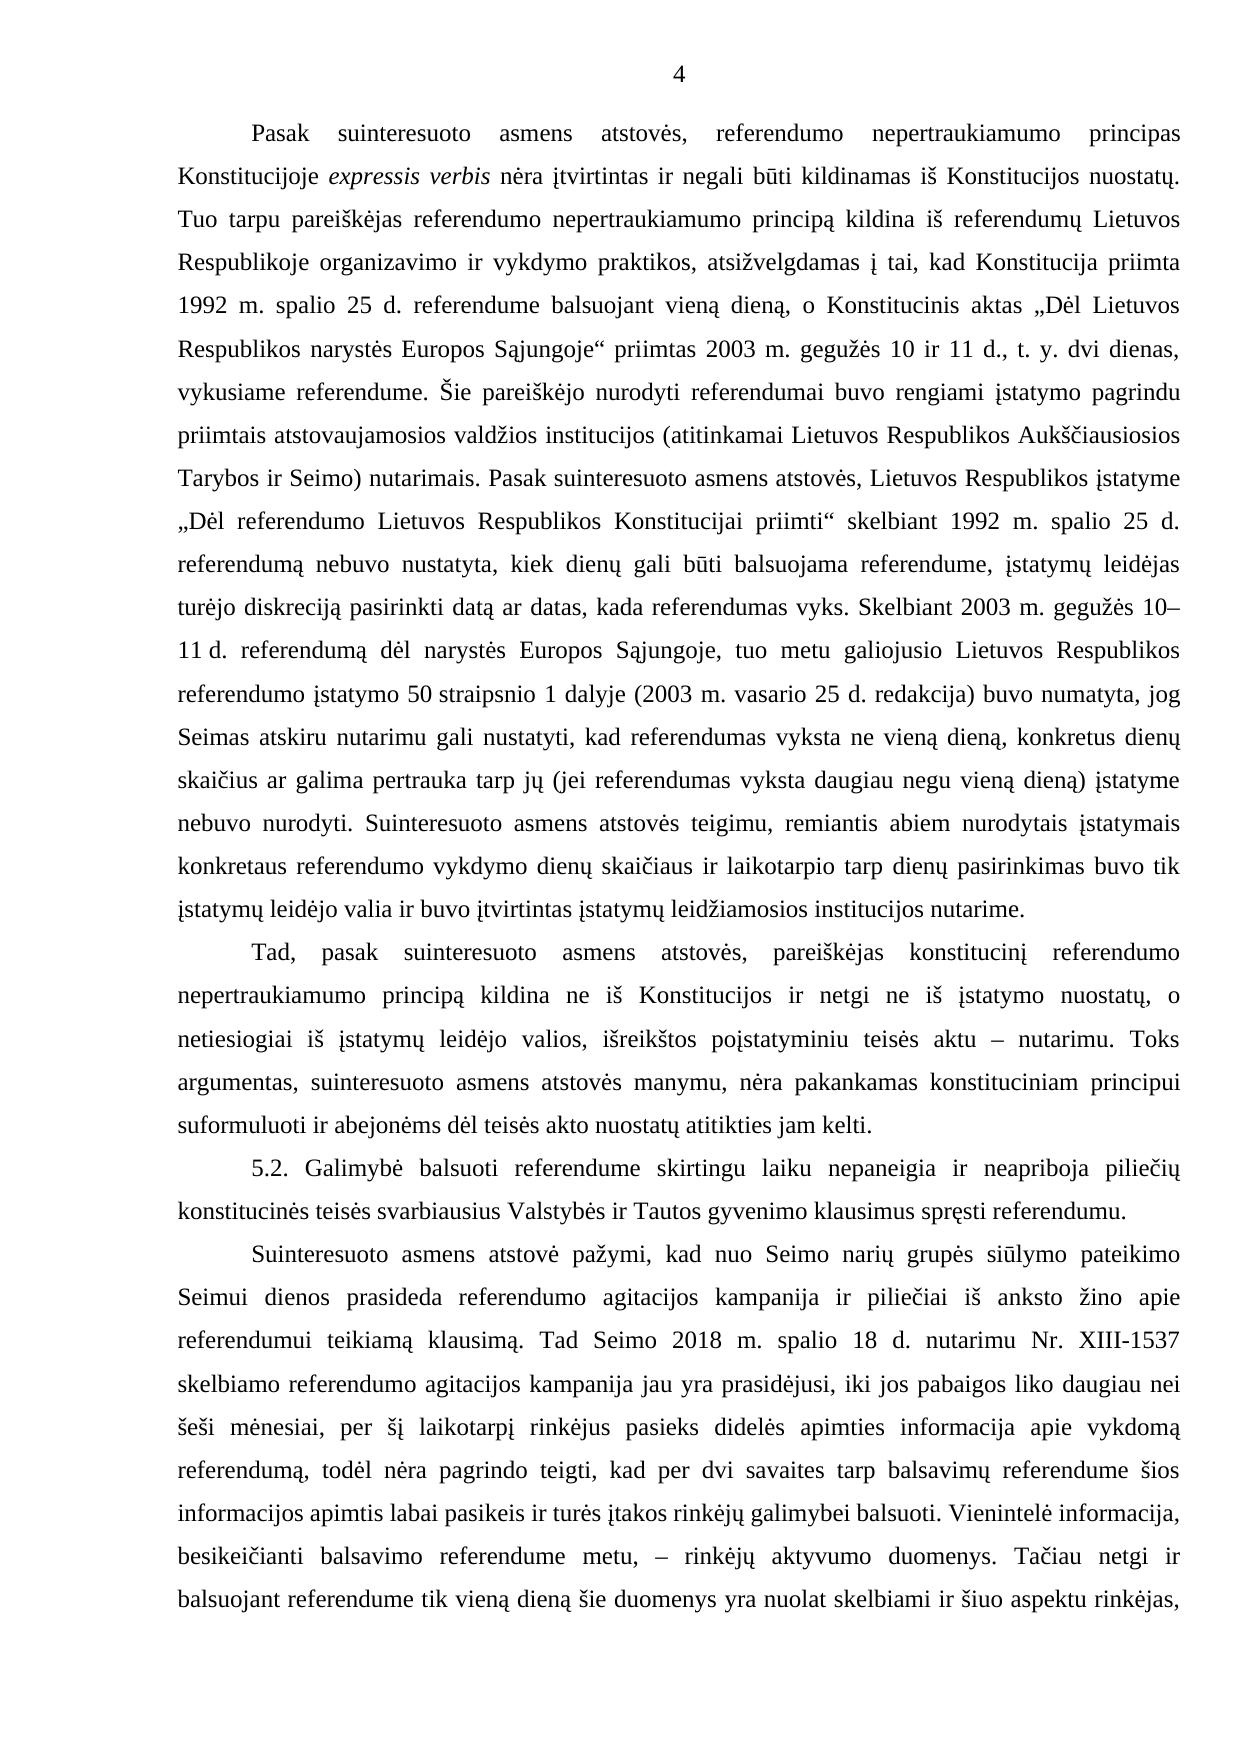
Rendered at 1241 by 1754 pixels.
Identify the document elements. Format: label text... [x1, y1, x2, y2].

text 5.2. Galimybė balsuoti referendume skirtingu laiku nepaneigia ir neapriboja piliečių konstitucinės teisės svarbiausius Valstybės ir Tautos gyvenimo klausimus spręsti referendumu. [177, 1153, 1181, 1225]
text Tad, pasak suinteresuoto asmens atstovės, pareiškėjas konstitucinį referendumo nepertraukiamumo principą kildina ne iš Konstitucijos ir netgi ne iš įstatymo nuostatų, o netiesiogiai iš įstatymų leidėjo valios, išreikštos poįstatyminiu teisės aktu – nutarimu. Toks argumentas, suinteresuoto asmens atstovės manymu, nėra pakankamas konstituciniam principui suformuluoti ir abejonėms dėl teisės akto nuostatų atitikties jam kelti. [177, 937, 1181, 1139]
text Pasak suinteresuoto asmens atstovės, referendumo nepertraukiamumo principas Konstitucijoje expressis verbis nėra įtvirtintas ir negali būti kildinamas iš Konstitucijos nuostatų. Tuo tarpu pareiškėjas referendumo nepertraukiamumo principą kildina iš referendumų Lietuvos Respublikoje organizavimo ir vykdymo praktikos, atsižvelgdamas į tai, kad Konstitucija priimta 1992 m. spalio 25 d. referendume balsuojant vieną dieną, o Konstitucinis aktas „Dėl Lietuvos Respublikos narystės Europos Sąjungoje“ priimtas 2003 m. gegužės 10 ir 11 d., t. y. dvi dienas, vykusiame referendume. Šie pareiškėjo nurodyti referendumai buvo rengiami įstatymo pagrindu priimtais atstovaujamosios valdžios institucijos (atitinkamai Lietuvos Respublikos Aukščiausiosios Tarybos ir Seimo) nutarimais. Pasak suinteresuoto asmens atstovės, Lietuvos Respublikos įstatyme „Dėl referendumo Lietuvos Respublikos Konstitucijai priimti“ skelbiant 1992 m. spalio 25 d. referendumą nebuvo nustatyta, kiek dienų gali būti balsuojama referendume, įstatymų leidėjas turėjo diskreciją pasirinkti datą ar datas, kada referendumas vyks. Skelbiant 2003 m. gegužės 10–11 d. referendumą dėl narystės Europos Sąjungoje, tuo metu galiojusio Lietuvos Respublikos referendumo įstatymo 50 straipsnio 1 dalyje (2003 m. vasario 25 d. redakcija) buvo numatyta, jog Seimas atskiru nutarimu gali nustatyti, kad referendumas vyksta ne vieną dieną, konkretus dienų skaičius ar galima pertrauka tarp jų (jei referendumas vyksta daugiau negu vieną dieną) įstatyme nebuvo nurodyti. Suinteresuoto asmens atstovės teigimu, remiantis abiem nurodytais įstatymais konkretaus referendumo vykdymo dienų skaičiaus ir laikotarpio tarp dienų pasirinkimas buvo tik įstatymų leidėjo valia ir buvo įtvirtintas įstatymų leidžiamosios institucijos nutarime. [177, 118, 1181, 923]
text Suinteresuoto asmens atstovė pažymi, kad nuo Seimo narių grupės siūlymo pateikimo Seimui dienos prasideda referendumo agitacijos kampanija ir piliečiai iš anksto žino apie referendumui teikiamą klausimą. Tad Seimo 2018 m. spalio 18 d. nutarimu Nr. XIII-1537 skelbiamo referendumo agitacijos kampanija jau yra prasidėjusi, iki jos pabaigos liko daugiau nei šeši mėnesiai, per šį laikotarpį rinkėjus pasieks didelės apimties informacija apie vykdomą referendumą, todėl nėra pagrindo teigti, kad per dvi savaites tarp balsavimų referendume šios informacijos apimtis labai pasikeis ir turės įtakos rinkėjų galimybei balsuoti. Vienintelė informacija, besikeičianti balsavimo referendume metu, – rinkėjų aktyvumo duomenys. Tačiau netgi ir balsuojant referendume tik vieną dieną šie duomenys yra nuolat skelbiami ir šiuo aspektu rinkėjas, [177, 1239, 1181, 1613]
